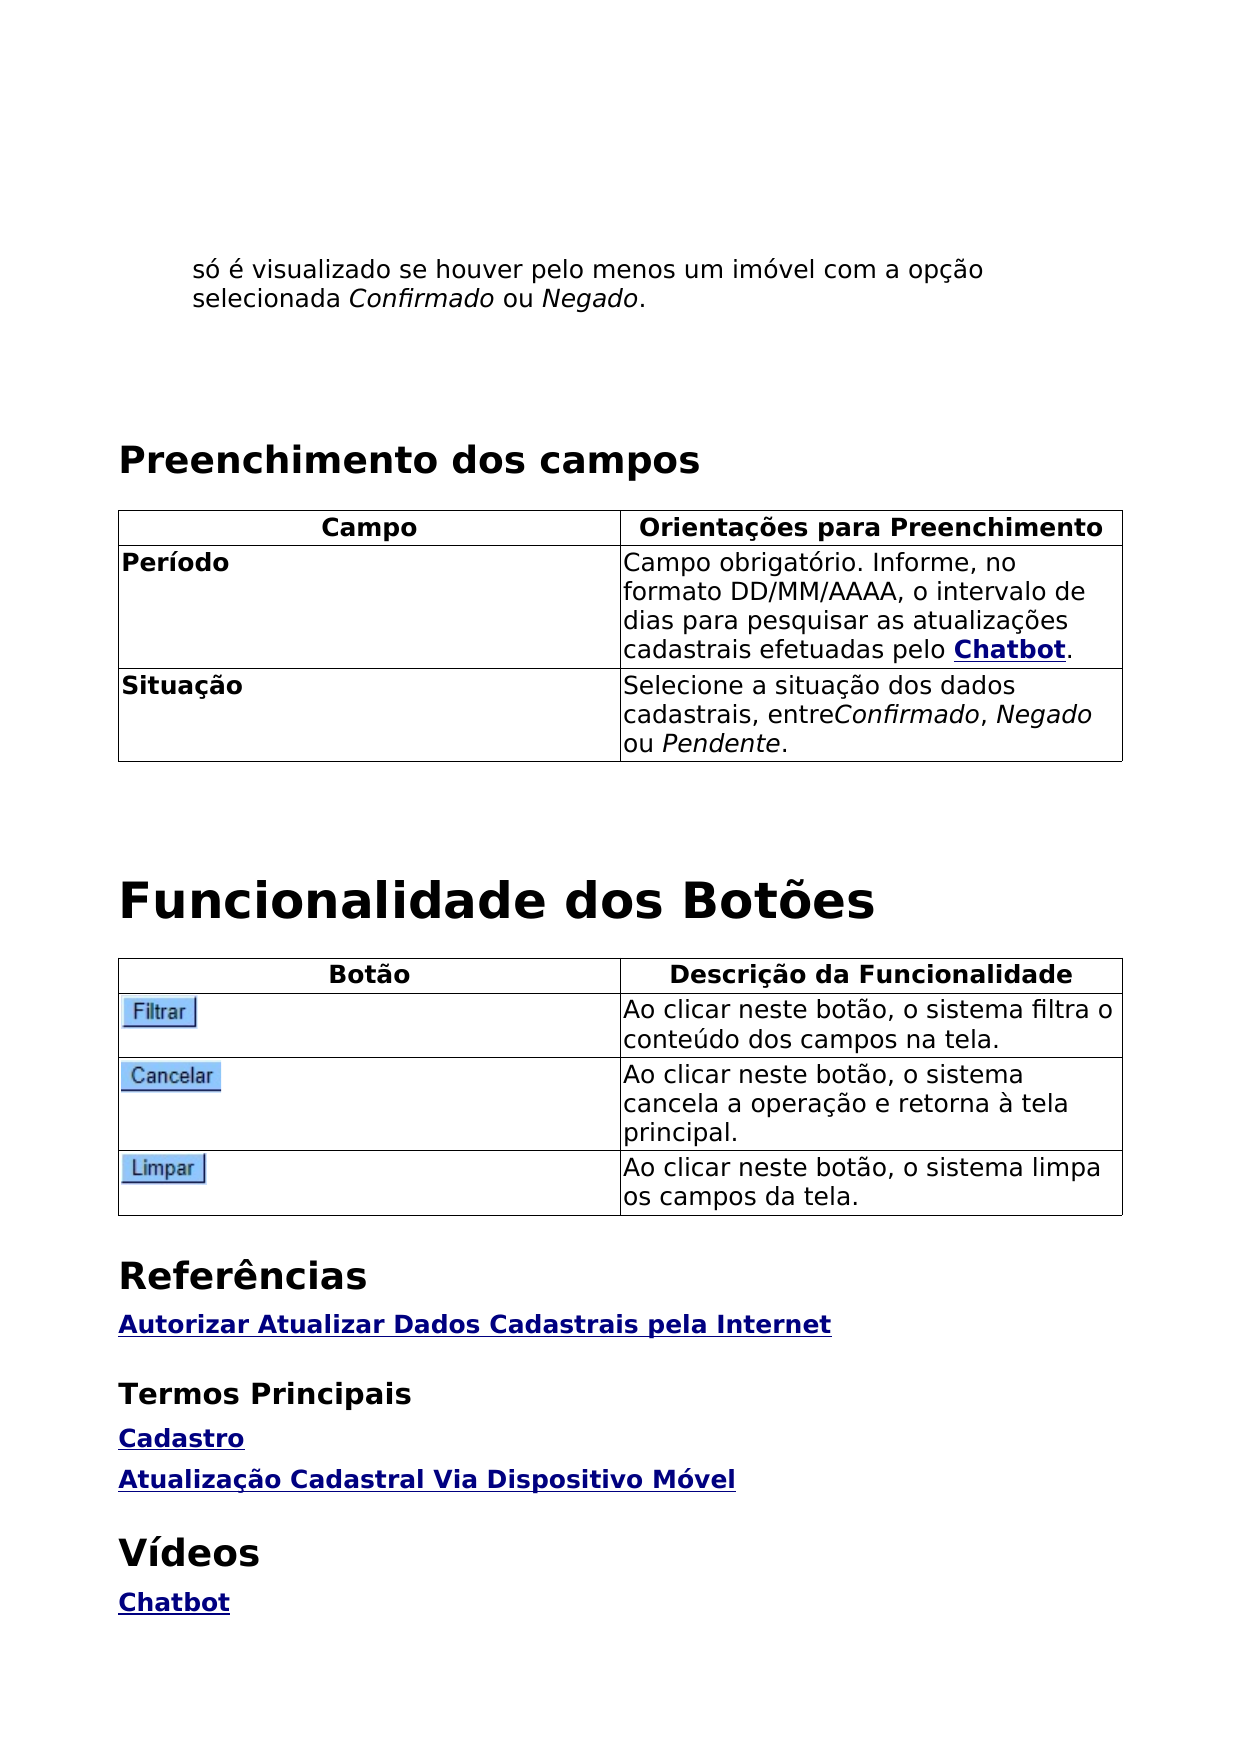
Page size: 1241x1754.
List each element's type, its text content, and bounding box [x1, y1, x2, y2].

text Cadastro [118, 1424, 1122, 1453]
table_header Botão [119, 959, 620, 993]
picture [121, 995, 198, 1029]
table_header Orientações para Preenchimento [621, 511, 1122, 545]
text Autorizar Atualizar Dados Cadastrais pela Internet [118, 1311, 1122, 1340]
text Atualização Cadastral Via Dispositivo Móvel [118, 1465, 1122, 1494]
subtitle Vídeos [118, 1532, 1122, 1576]
table_header Descrição da Funcionalidade [621, 959, 1122, 993]
subtitle Referências [118, 1254, 1122, 1298]
table_cell Situação [119, 669, 620, 761]
picture [121, 1060, 222, 1093]
subtitle Preenchimento dos campos [118, 439, 1122, 483]
table_cell Ao clicar neste botão, o sistema limpa os campos da tela. [621, 1151, 1122, 1214]
table_cell [119, 994, 620, 1057]
table_cell Ao clicar neste botão, o sistema filtra o conteúdo dos campos na tela. [621, 994, 1122, 1057]
table_cell Ao clicar neste botão, o sistema cancela a operação e retorna à tela principal. [621, 1058, 1122, 1150]
list só é visualizado se houver pelo menos um imóvel com a opção selecionada Confirmado ou Negado. [177, 118, 1122, 314]
table_header Campo [119, 511, 620, 545]
table_cell Período [119, 546, 620, 668]
table_cell Selecione a situação dos dados cadastrais, entreConfirmado, Negado ou Pendente. [621, 669, 1122, 761]
subtitle Funcionalidade dos Botões [118, 872, 1122, 930]
table_cell [119, 1151, 620, 1214]
table_cell [119, 1058, 620, 1150]
picture [121, 1153, 207, 1185]
text Chatbot [118, 1588, 1122, 1617]
table_cell Campo obrigatório. Informe, no formato DD/MM/AAAA, o intervalo de dias para pesquisar as atualizações cadastrais efetuadas pelo Chatbot. [621, 546, 1122, 668]
subtitle Termos Principais [118, 1377, 1122, 1411]
